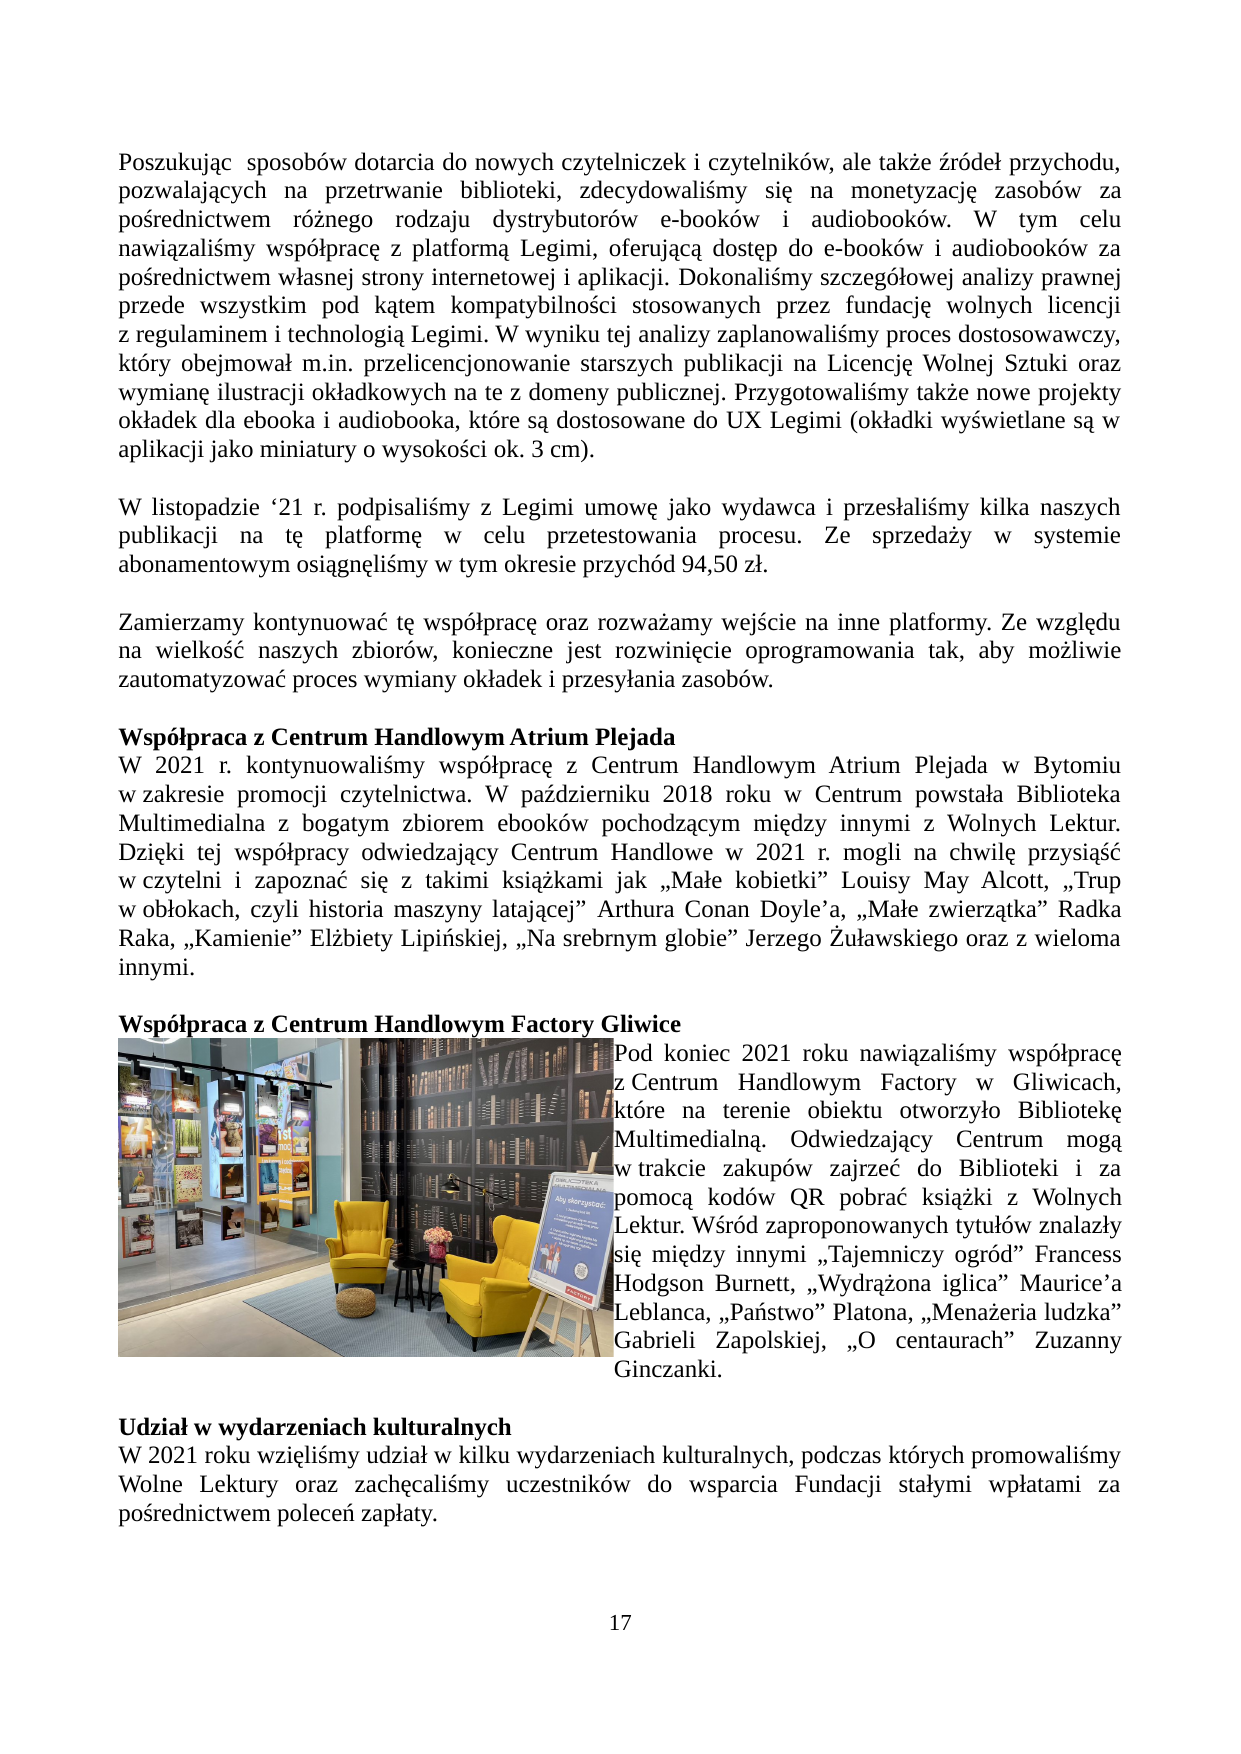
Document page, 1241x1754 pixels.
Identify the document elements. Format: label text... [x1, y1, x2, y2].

text Współpraca z Centrum Handlowym Atrium Plejada [118, 722, 1122, 751]
picture [118, 1038, 614, 1357]
text W 2021 r. kontynuowaliśmy współpracę z Centrum Handlowym Atrium Plejada w Bytomiu w zakresie promocji czytelnictwa. W październiku 2018 roku w Centrum powstała Biblioteka Multimedialna z bogatym zbiorem ebooków pochodzącym między innymi z Wolnych Lektur. Dzięki tej współpracy odwiedzający Centrum Handlowe w 2021 r. mogli na chwilę przysiąść w czytelni i zapoznać się z takimi książkami jak „Małe kobietki” Louisy May Alcott, „Trup w obłokach, czyli historia maszyny latającej” Arthura Conan Doyle’a, „Małe zwierzątka” Radka Raka, „Kamienie” Elżbiety Lipińskiej, „Na srebrnym globie” Jerzego Żuławskiego oraz z wieloma innymi. [118, 751, 1122, 981]
text W listopadzie ‘21 r. podpisaliśmy z Legimi umowę jako wydawca i przesłaliśmy kilka naszych publikacji na tę platformę w celu przetestowania procesu. Ze sprzedaży w systemie abonamentowym osiągnęliśmy w tym okresie przychód 94,50 zł. [118, 492, 1122, 578]
text Zamierzamy kontynuować tę współpracę oraz rozważamy wejście na inne platformy. Ze względu na wielkość naszych zbiorów, konieczne jest rozwinięcie oprogramowania tak, aby możliwie zautomatyzować proces wymiany okładek i przesyłania zasobów. [118, 607, 1122, 693]
text Współpraca z Centrum Handlowym Factory Gliwice [118, 1009, 1122, 1038]
text Udział w wydarzeniach kulturalnych [118, 1412, 1122, 1441]
text W 2021 roku wzięliśmy udział w kilku wydarzeniach kulturalnych, podczas których promowaliśmy Wolne Lektury oraz zachęcaliśmy uczestników do wsparcia Fundacji stałymi wpłatami za pośrednictwem poleceń zapłaty. [118, 1441, 1122, 1527]
text Pod koniec 2021 roku nawiązaliśmy współpracę z Centrum Handlowym Factory w Gliwicach, które na terenie obiektu otworzyło Bibliotekę Multimedialną. Odwiedzający Centrum mogą w trakcie zakupów zajrzeć do Biblioteki i za pomocą kodów QR pobrać książki z Wolnych Lektur. Wśród zaproponowanych tytułów znalazły się między innymi „Tajemniczy ogród” Francess Hodgson Burnett, „Wydrążona iglica” Maurice’a Leblanca, „Państwo” Platona, „Menażeria ludzka” Gabrieli Zapolskiej, „O centaurach” Zuzanny Ginczanki. [118, 1038, 1122, 1383]
text Poszukując sposobów dotarcia do nowych czytelniczek i czytelników, ale także źródeł przychodu, pozwalających na przetrwanie biblioteki, zdecydowaliśmy się na monetyzację zasobów za pośrednictwem różnego rodzaju dystrybutorów e-booków i audiobooków. W tym celu nawiązaliśmy współpracę z platformą Legimi, oferującą dostęp do e-booków i audiobooków za pośrednictwem własnej strony internetowej i aplikacji. Dokonaliśmy szczegółowej analizy prawnej przede wszystkim pod kątem kompatybilności stosowanych przez fundację wolnych licencji z regulaminem i technologią Legimi. W wyniku tej analizy zaplanowaliśmy proces dostosowawczy, który obejmował m.in. przelicencjonowanie starszych publikacji na Licencję Wolnej Sztuki oraz wymianę ilustracji okładkowych na te z domeny publicznej. Przygotowaliśmy także nowe projekty okładek dla ebooka i audiobooka, które są dostosowane do UX Legimi (okładki wyświetlane są w aplikacji jako miniatury o wysokości ok. 3 cm). [118, 147, 1122, 463]
